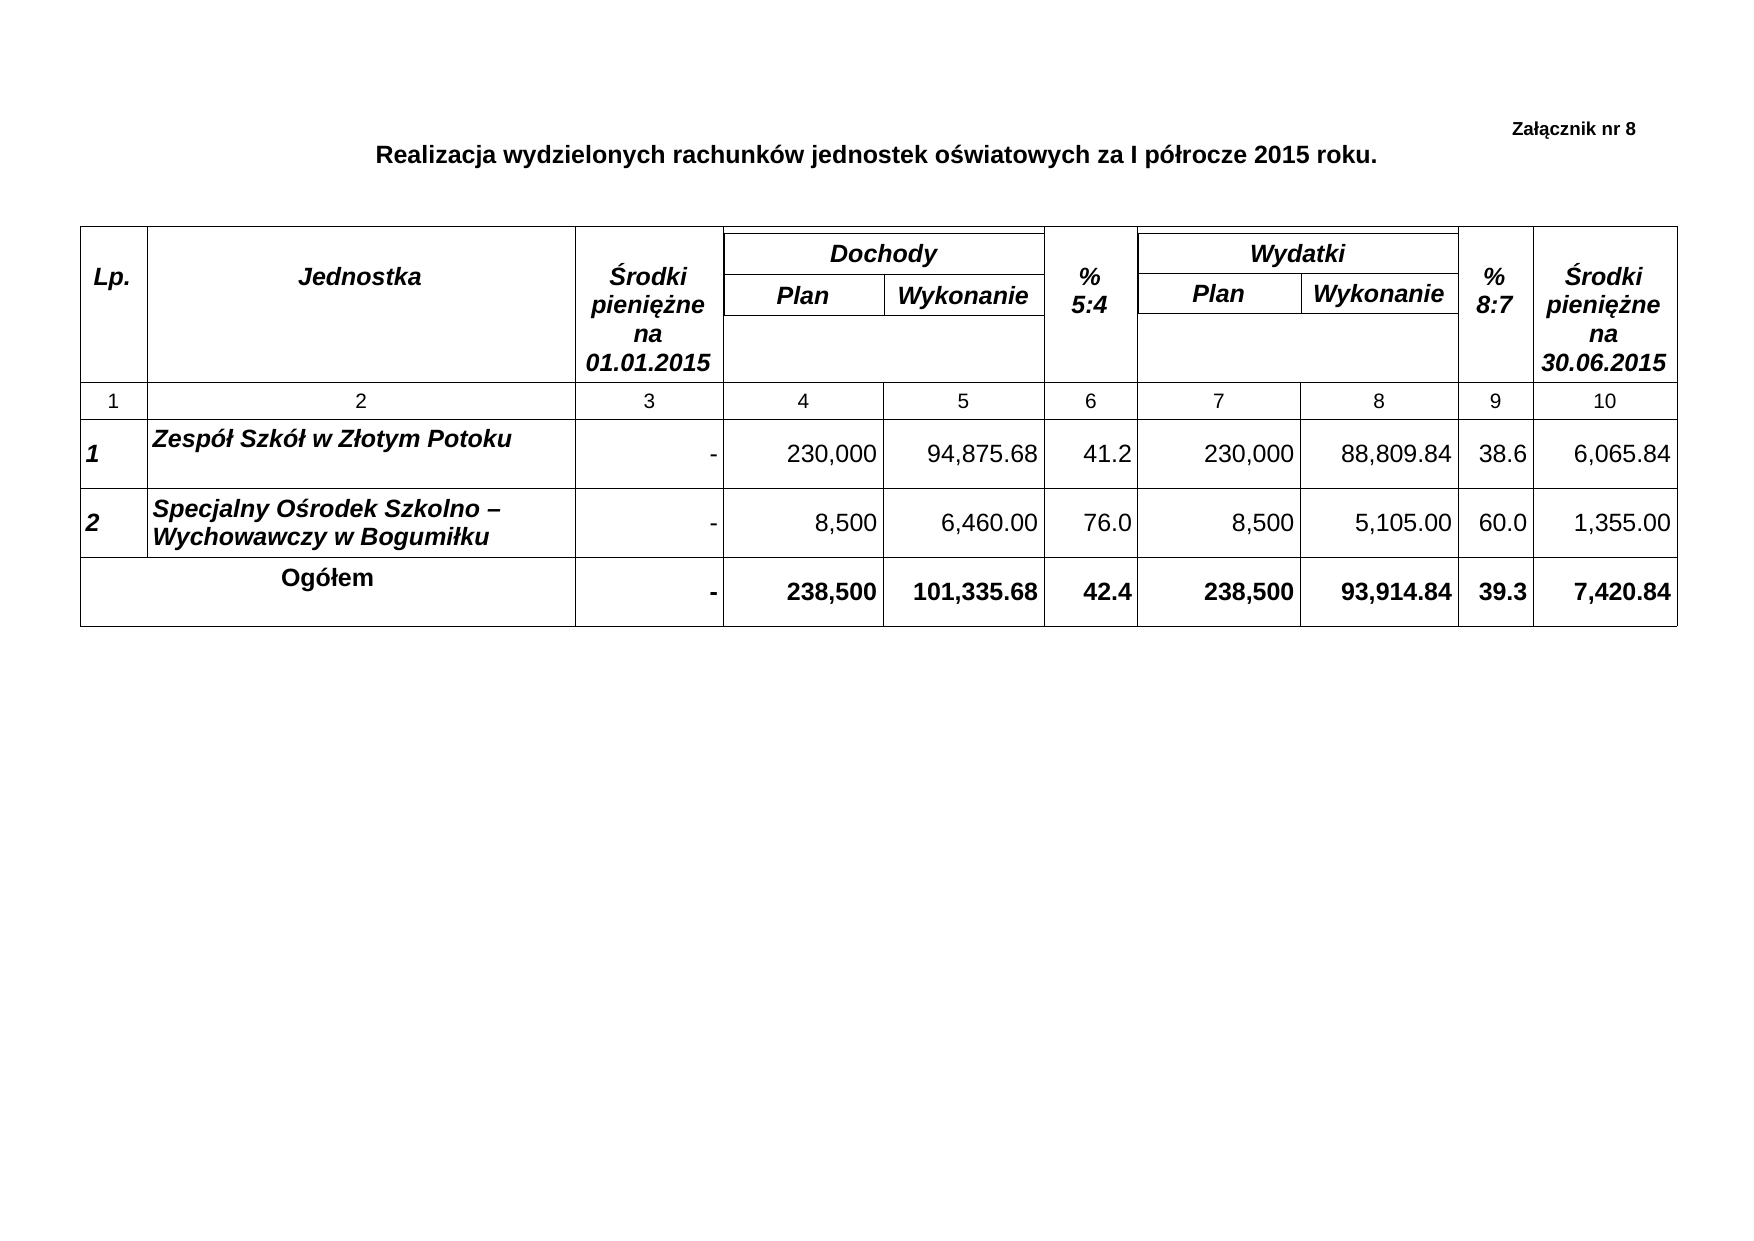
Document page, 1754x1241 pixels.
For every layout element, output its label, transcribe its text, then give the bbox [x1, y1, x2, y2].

table_cell 1 [81, 383, 147, 419]
table_cell 8 [1301, 383, 1458, 419]
table_cell 41,2 [1045, 420, 1137, 488]
table_cell 6 065,84 [1534, 420, 1677, 488]
table_cell 7 420,84 [1534, 558, 1677, 626]
table_cell 5 [884, 383, 1044, 419]
table_cell 9 [1459, 383, 1533, 419]
table_cell 94 875,68 [884, 420, 1044, 488]
table_cell Zespół Szkół w Złotym Potoku [148, 420, 575, 488]
table_cell 93 914,84 [1301, 558, 1458, 626]
table_cell 3 [576, 383, 723, 419]
table_cell - [576, 420, 723, 488]
table_header [1138, 314, 1458, 382]
table_cell Specjalny Ośrodek Szkolno – Wychowawczy w Bogumiłku [148, 489, 575, 557]
table_cell 6 460,00 [884, 489, 1044, 557]
text Realizacja wydzielonych rachunków jednostek oświatowych za I półrocze 2015 roku. [118, 140, 1636, 168]
table_header % 5:4 [1045, 227, 1137, 382]
table_header Wydatki [1139, 234, 1458, 273]
table_cell 76,0 [1045, 489, 1137, 557]
table_cell 8 500 [724, 489, 883, 557]
table_header [1138, 227, 1458, 233]
table_cell 10 [1534, 383, 1677, 419]
table_cell 238 500 [724, 558, 883, 626]
table_cell 5 105,00 [1301, 489, 1458, 557]
table_cell - [576, 489, 723, 557]
table_cell 39,3 [1459, 558, 1533, 626]
table_cell Ogółem [81, 558, 575, 626]
table_cell 2 [148, 383, 575, 419]
table_cell 2 [81, 489, 147, 557]
table_cell 1 [81, 420, 147, 488]
table_cell 42,4 [1045, 558, 1137, 626]
table_cell 6 [1045, 383, 1137, 419]
table_cell 7 [1138, 383, 1300, 419]
table_cell Plan [725, 275, 884, 315]
table_header Lp. [81, 227, 147, 382]
table_cell 60,0 [1459, 489, 1533, 557]
table_header % 8:7 [1459, 227, 1533, 382]
table_cell 38,6 [1459, 420, 1533, 488]
table_header [724, 227, 1044, 233]
table_cell 101 335,68 [884, 558, 1044, 626]
table_header Jednostka [148, 227, 575, 382]
table_header Środki pieniężne na 01.01.2015 [576, 227, 723, 382]
table_cell 88 809,84 [1301, 420, 1458, 488]
table_header [724, 316, 1044, 382]
table_header Środki pieniężne na 30.06.2015 [1534, 227, 1677, 382]
table_cell - [576, 558, 723, 626]
text Załącznik nr 8 [118, 118, 1636, 140]
table_cell 230 000 [724, 420, 883, 488]
table_cell 238 500 [1138, 558, 1300, 626]
table_cell Plan [1139, 274, 1301, 313]
table_cell 230 000 [1138, 420, 1300, 488]
table_cell Wykonanie [885, 275, 1044, 315]
table_cell 1 355,00 [1534, 489, 1677, 557]
table_cell Wykonanie [1302, 274, 1458, 313]
table_cell 4 [724, 383, 883, 419]
table_cell 8 500 [1138, 489, 1300, 557]
table_header Dochody [725, 234, 1044, 274]
